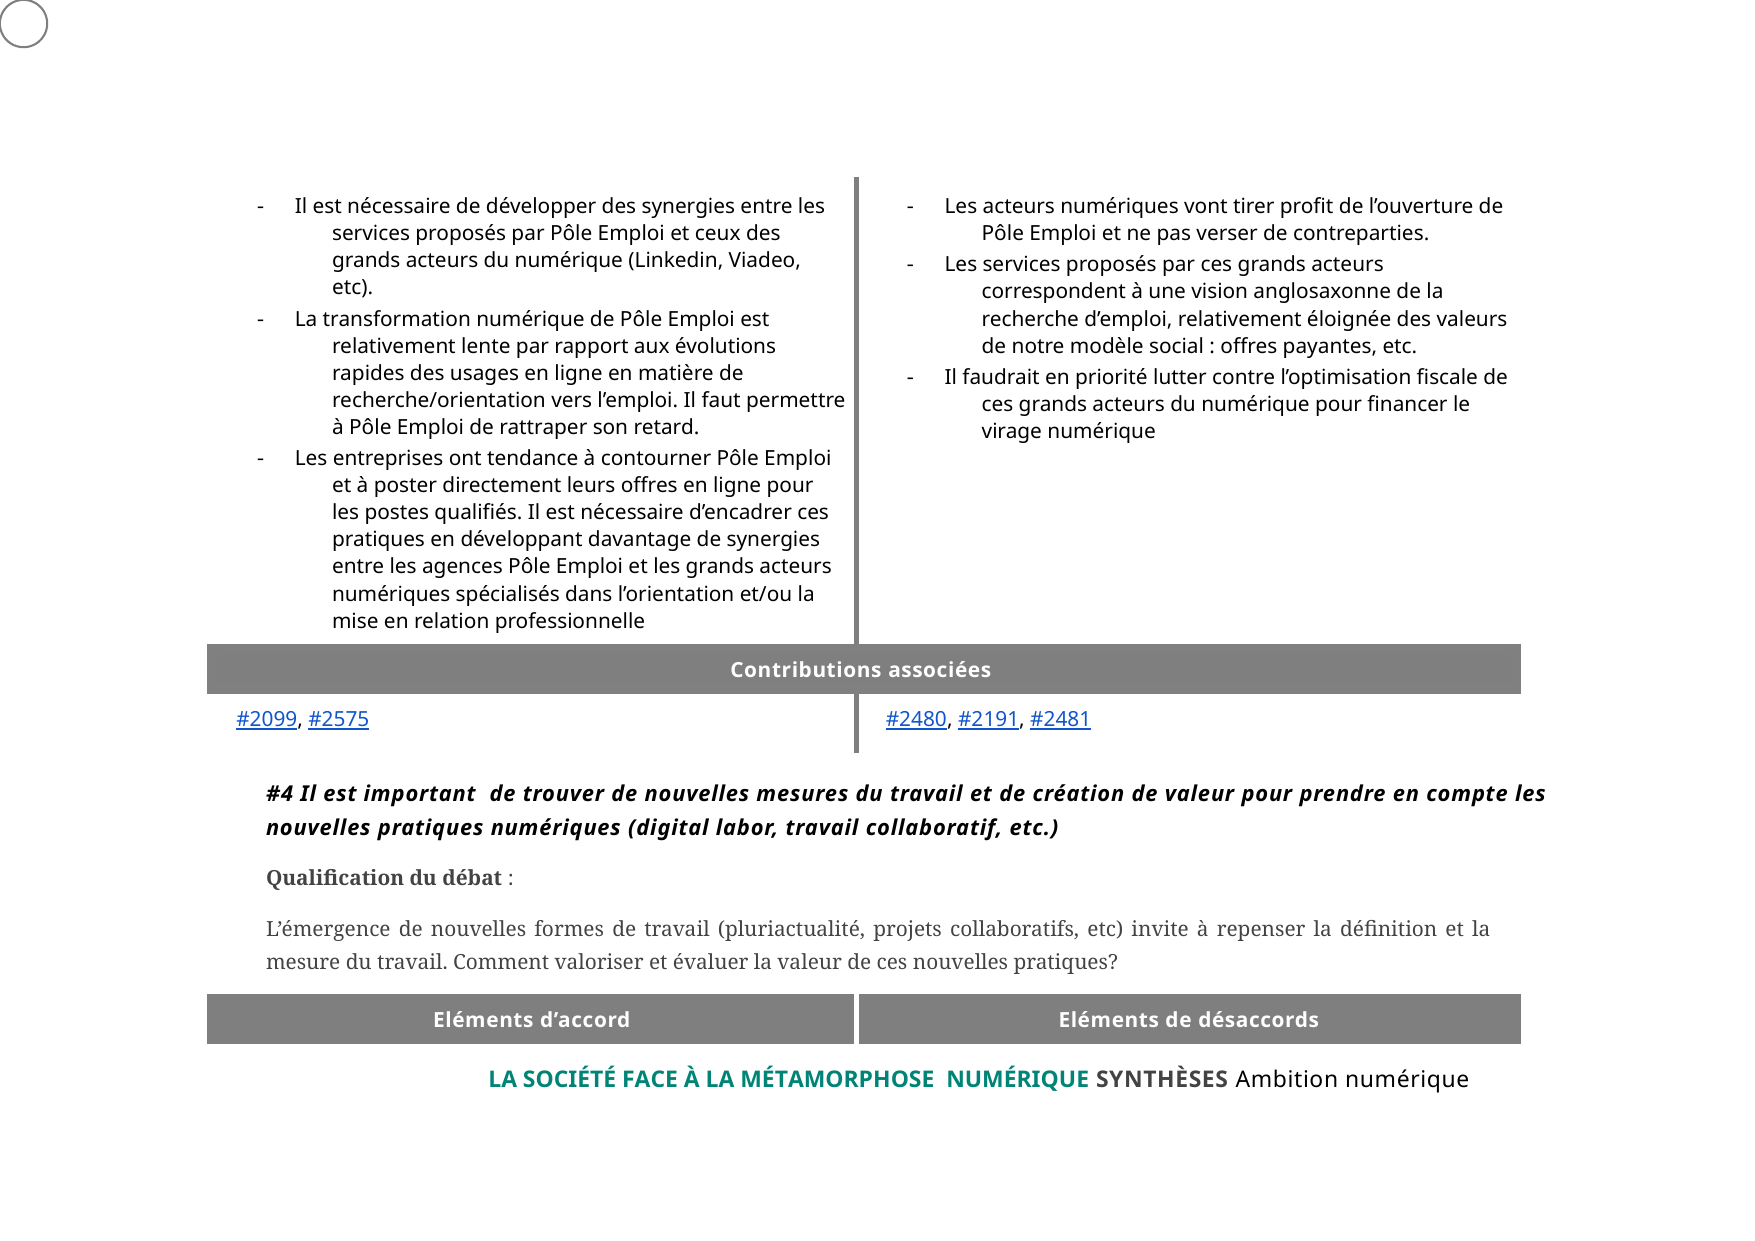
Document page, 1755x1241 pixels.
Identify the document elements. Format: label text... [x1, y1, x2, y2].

text Qualification du débat : [266, 859, 1492, 892]
text #4 Il est important de trouver de nouvelles mesures du travail et de création de valeur pour prendre en compte les nouvelles pratiques numériques (digital labor, travail collaboratif, etc.) [266, 778, 1551, 842]
text L’émergence de nouvelles formes de travail (pluriactualité, projets collaboratifs, etc) invite à repenser la définition et la mesure du travail. Comment valoriser et évaluer la valeur de ces nouvelles pratiques? [266, 910, 1492, 976]
table_cell Contributions associées [207, 644, 1521, 694]
table_cell Les acteurs numériques vont tirer profit de l’ouverture de Pôle Emploi et ne pas verser de contreparties. Les services proposés par ces grands acteurs correspondent à une vision anglosaxonne de la recherche d’emploi, relativement éloignée des valeurs de notre modèle social : offres payantes, etc. Il faudrait en priorité lutter contre l’optimisation fiscale de ces grands acteurs du numérique pour financer le virage numérique [859, 177, 1521, 644]
table_header Eléments de désaccords [859, 994, 1521, 1044]
table_header Eléments d’accord [207, 994, 854, 1044]
table_cell #2099, #2575 [207, 694, 854, 753]
table_cell Il est nécessaire de développer des synergies entre les services proposés par Pôle Emploi et ceux des grands acteurs du numérique (Linkedin, Viadeo, etc). La transformation numérique de Pôle Emploi est relativement lente par rapport aux évolutions rapides des usages en ligne en matière de recherche/orientation vers l’emploi. Il faut permettre à Pôle Emploi de rattraper son retard. Les entreprises ont tendance à contourner Pôle Emploi et à poster directement leurs offres en ligne pour les postes qualifiés. Il est nécessaire d’encadrer ces pratiques en développant davantage de synergies entre les agences Pôle Emploi et les grands acteurs numériques spécialisés dans l’orientation et/ou la mise en relation professionnelle [207, 177, 854, 644]
table_cell #2480, #2191, #2481 [859, 694, 1521, 753]
